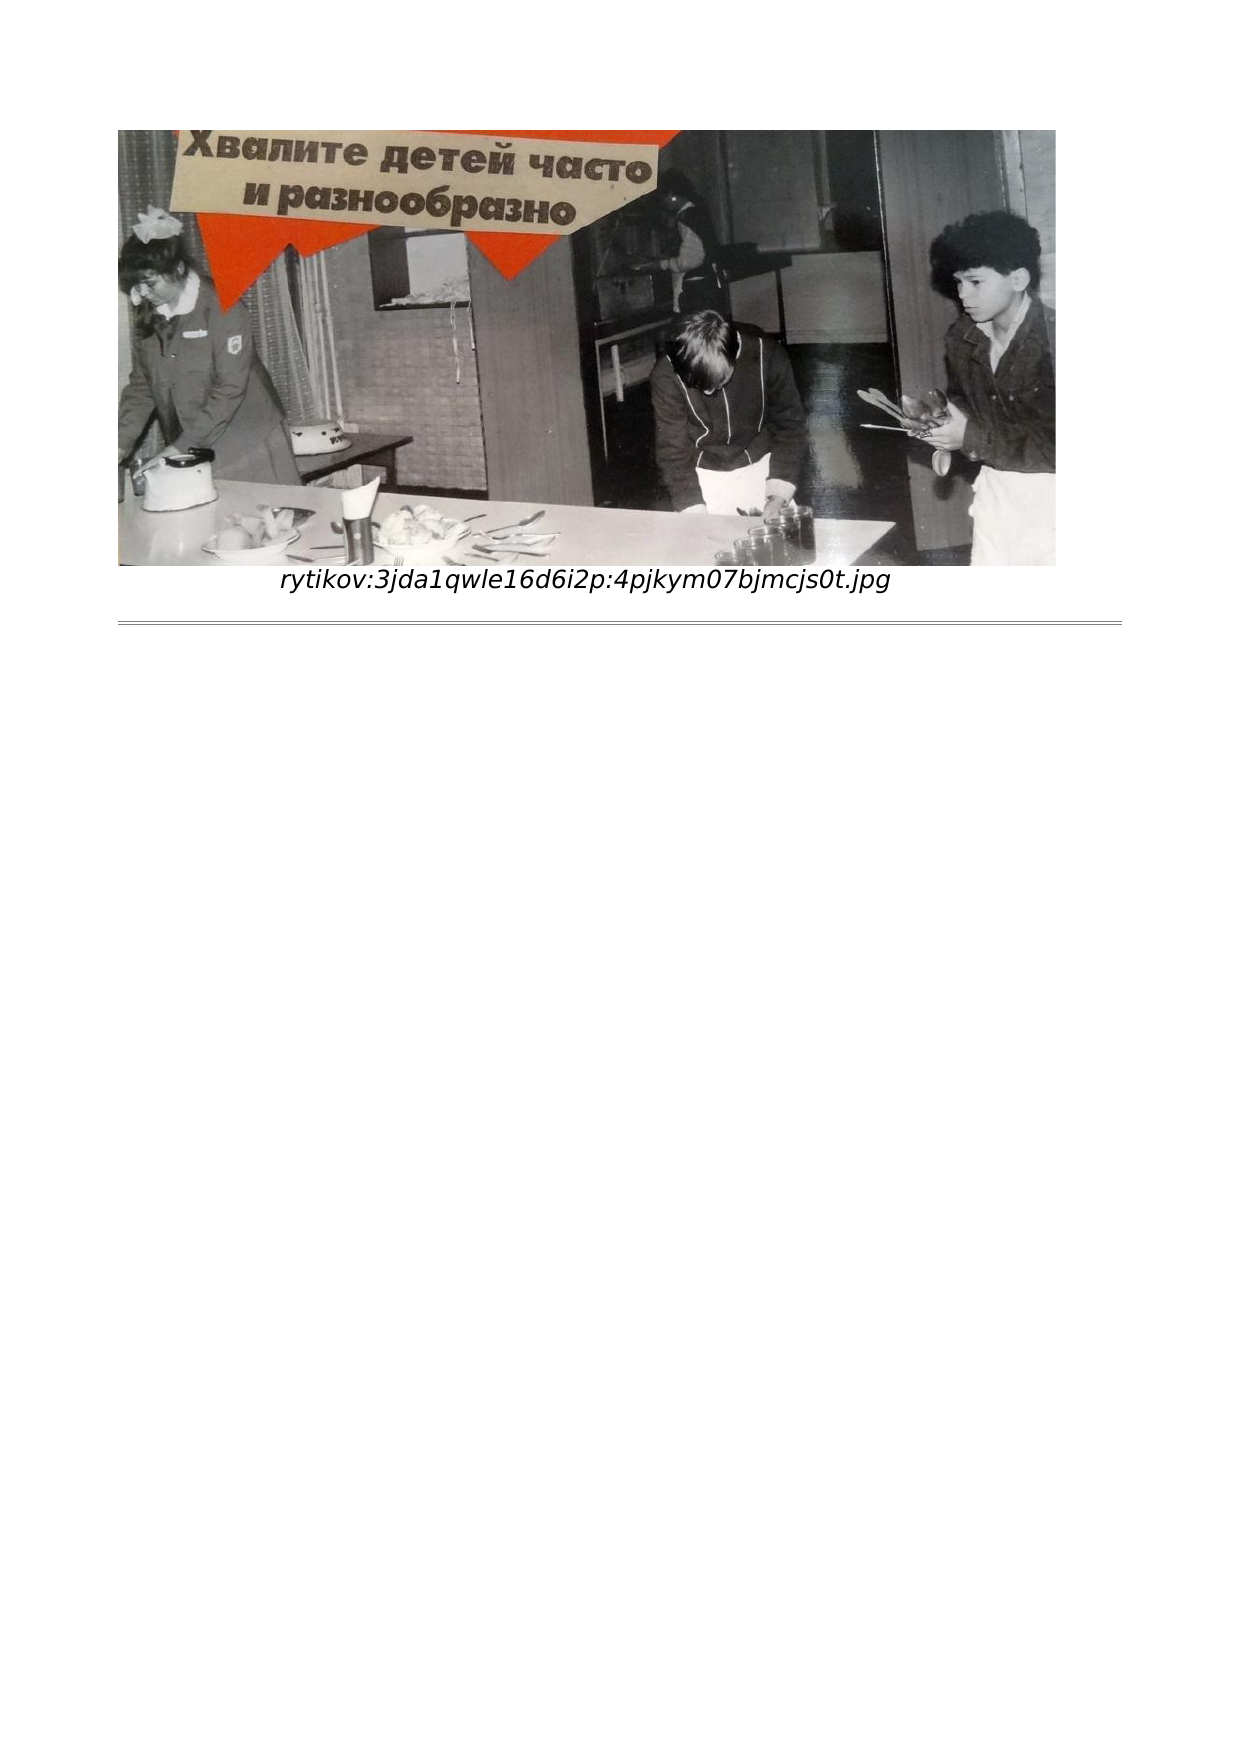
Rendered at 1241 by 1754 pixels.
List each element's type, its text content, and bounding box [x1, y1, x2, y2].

picture [118, 130, 1056, 566]
text rytikov:3jda1qwle16d6i2p:4pjkym07bjmcjs0t.jpg [118, 566, 1056, 594]
